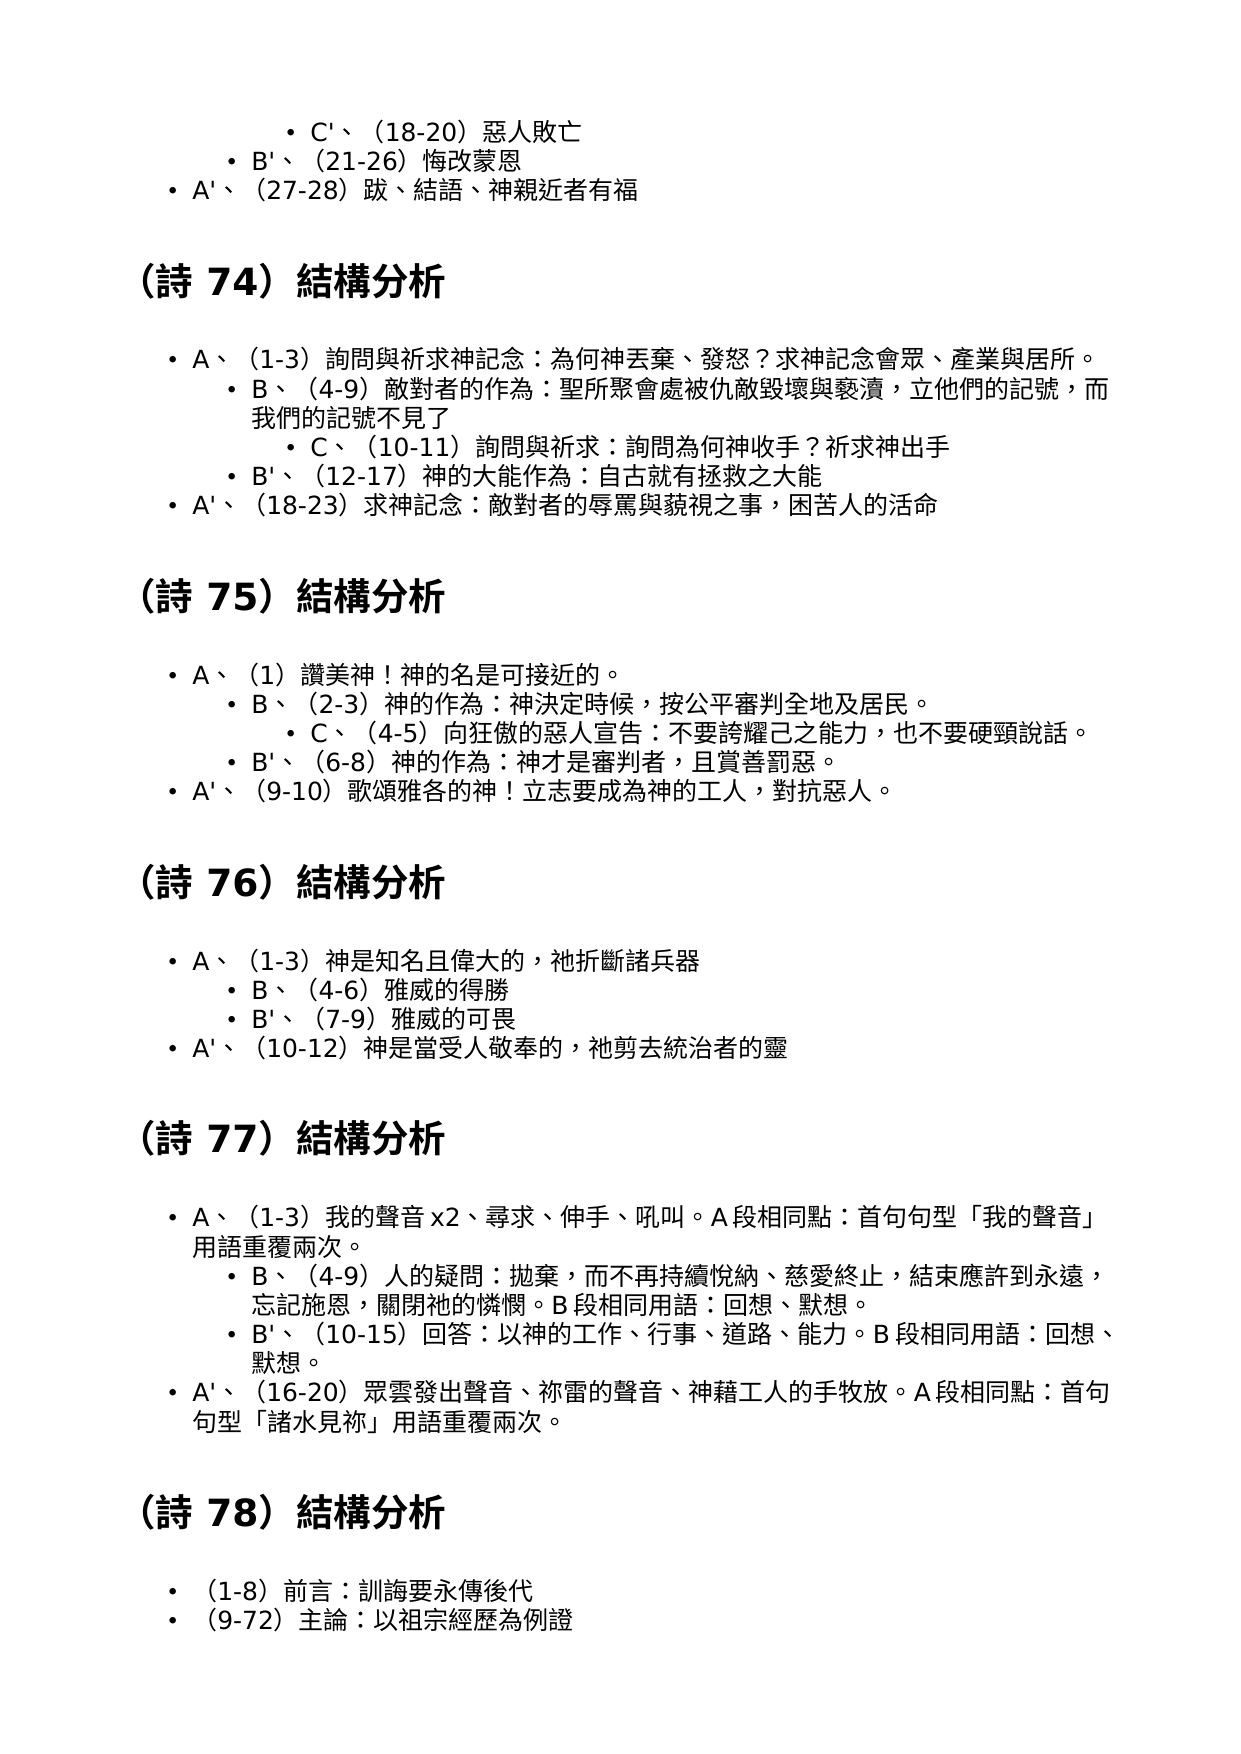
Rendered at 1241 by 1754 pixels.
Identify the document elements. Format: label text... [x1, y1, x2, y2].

list B'、（6-8）神的作為：神才是審判者，且賞善罰惡。 [236, 748, 1122, 777]
list A、（1-3）詢問與祈求神記念：為何神丟棄、發怒？求神記念會眾、產業與居所。 [177, 346, 1122, 375]
list （1-8）前言：訓誨要永傳後代 [177, 1577, 1122, 1606]
list B'、（10-15）回答：以神的工作、行事、道路、能力。B段相同用語：回想、默想。 [236, 1320, 1122, 1378]
list B'、（12-17）神的大能作為：自古就有拯救之大能 [236, 462, 1122, 492]
list A'、（9-10）歌頌雅各的神！立志要成為神的工人，對抗惡人。 [177, 777, 1122, 807]
list B'、（7-9）雅威的可畏 [236, 1005, 1122, 1034]
list C'、（18-20）惡人敗亡 [295, 118, 1122, 147]
list A'、（18-23）求神記念：敵對者的辱罵與藐視之事，困苦人的活命 [177, 492, 1122, 521]
list A'、（16-20）眾雲發出聲音、祢雷的聲音、神藉工人的手牧放。A段相同點：首句句型「諸水見祢」用語重覆兩次。 [177, 1378, 1122, 1437]
subtitle （詩 78）結構分析 [118, 1491, 1122, 1535]
list B、（2-3）神的作為：神決定時候，按公平審判全地及居民。 [236, 690, 1122, 719]
list C、（4-5）向狂傲的惡人宣告：不要誇耀己之能力，也不要硬頸說話。 [295, 719, 1122, 748]
subtitle （詩 77）結構分析 [118, 1118, 1122, 1162]
list A、（1）讚美神！神的名是可接近的。 [177, 661, 1122, 690]
list B、（4-9）敵對者的作為：聖所聚會處被仇敵毀壞與褻瀆，立他們的記號，而我們的記號不見了 [236, 375, 1122, 433]
list （9-72）主論：以祖宗經歷為例證 [177, 1606, 1122, 1635]
list B、（4-9）人的疑問：拋棄，而不再持續悅納、慈愛終止，結束應許到永遠，忘記施恩，關閉祂的憐憫。B段相同用語：回想、默想。 [236, 1262, 1122, 1320]
list A、（1-3）我的聲音x2、尋求、伸手、吼叫。A段相同點：首句句型「我的聲音」用語重覆兩次。 [177, 1203, 1122, 1262]
list A、（1-3）神是知名且偉大的，祂折斷諸兵器 [177, 947, 1122, 976]
list B、（4-6）雅威的得勝 [236, 976, 1122, 1005]
list B'、（21-26）悔改蒙恩 [236, 147, 1122, 176]
list C、（10-11）詢問與祈求：詢問為何神收手？祈求神出手 [295, 433, 1122, 462]
list A'、（10-12）神是當受人敬奉的，祂剪去統治者的靈 [177, 1034, 1122, 1063]
subtitle （詩 74）結構分析 [118, 260, 1122, 304]
subtitle （詩 76）結構分析 [118, 861, 1122, 905]
list A'、（27-28）跋、結語、神親近者有福 [177, 176, 1122, 206]
subtitle （詩 75）結構分析 [118, 575, 1122, 619]
